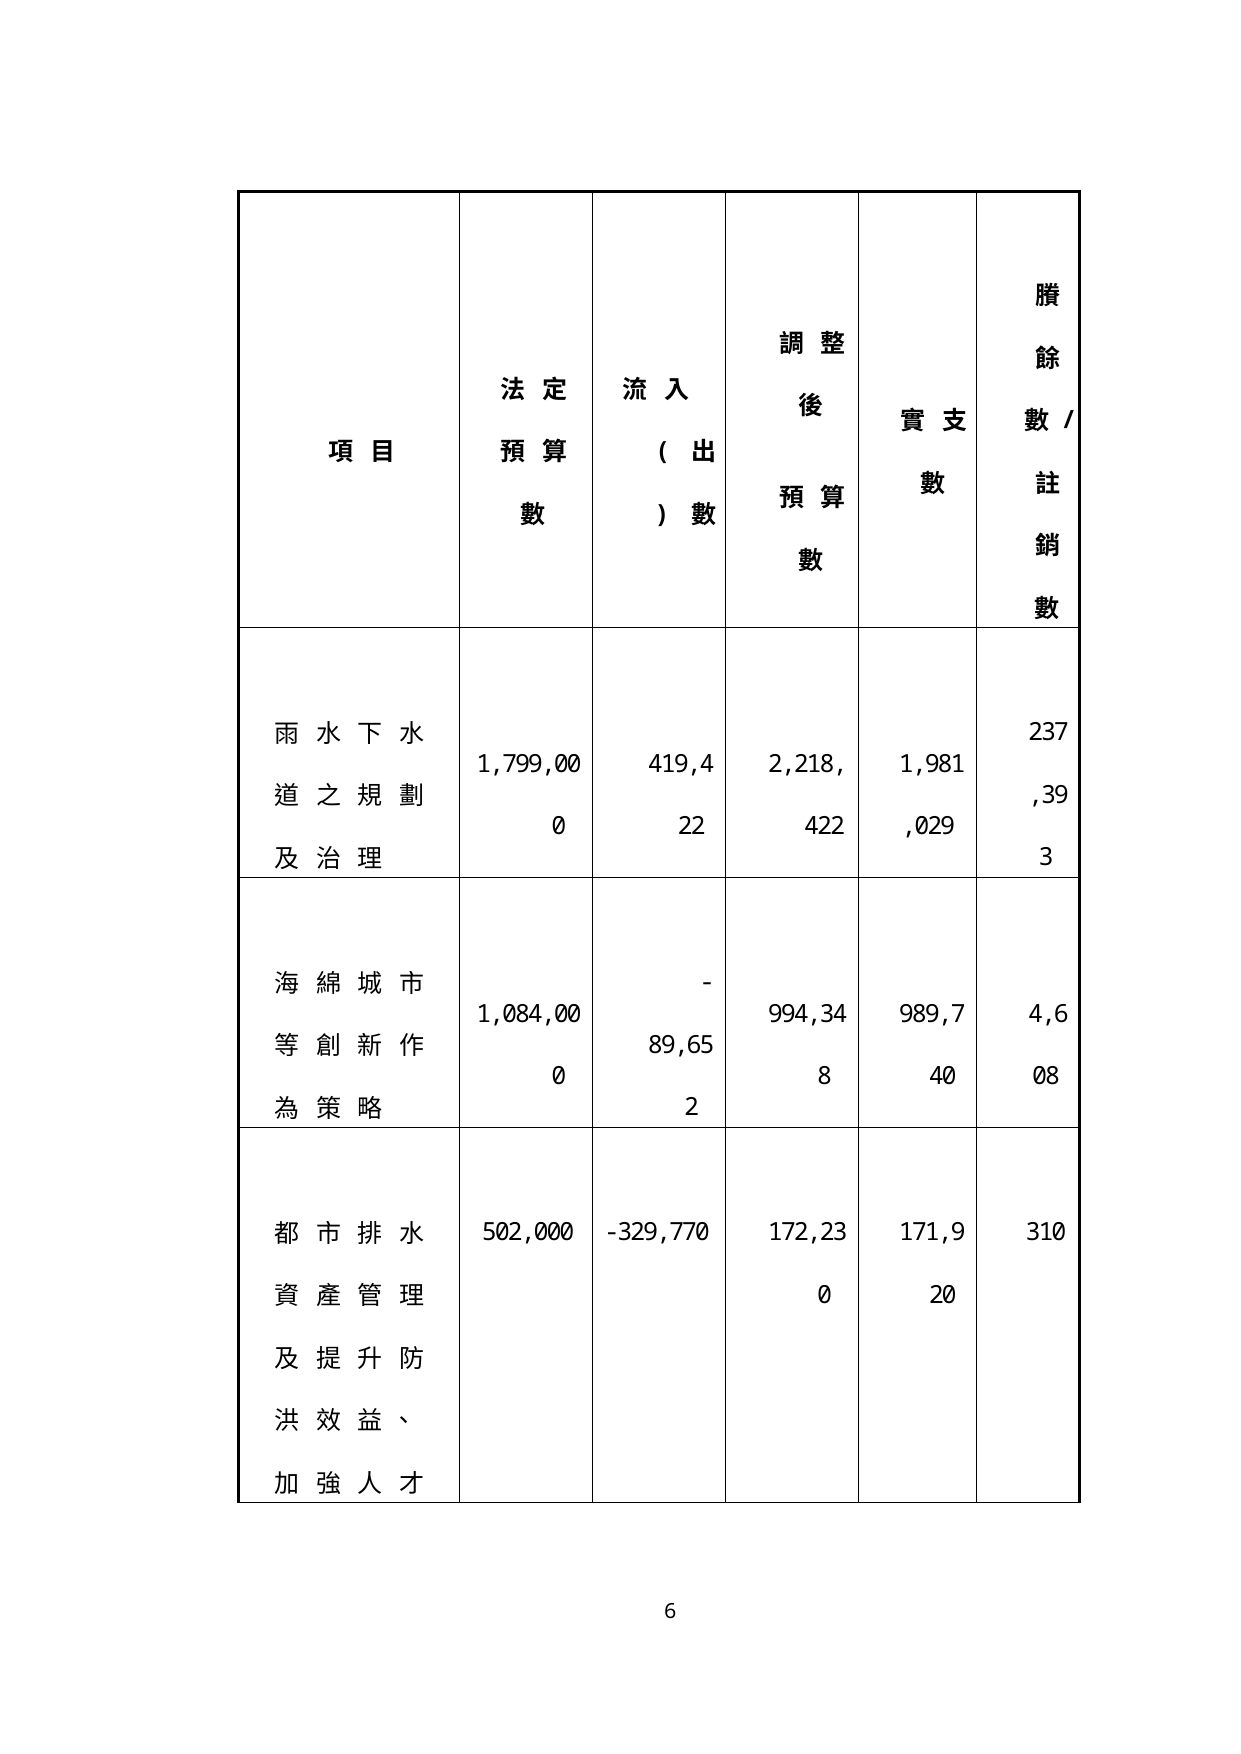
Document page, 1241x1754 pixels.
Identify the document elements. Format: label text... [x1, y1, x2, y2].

table_cell 989,740 [859, 878, 976, 1127]
table_cell 237,393 [977, 628, 1078, 877]
table_cell -89,652 [593, 878, 725, 1127]
table_cell 310 [977, 1128, 1078, 1502]
table_cell 海綿城市等創新作為策略 [240, 878, 459, 1127]
table_header 賸餘數/ 註銷數 [977, 193, 1078, 627]
table_cell 4,608 [977, 878, 1078, 1127]
table_cell 雨水下水道之規劃及治理 [240, 628, 459, 877]
table_header 法定預算數 [460, 193, 592, 627]
table_cell -329,770 [593, 1128, 725, 1502]
table_cell 171,920 [859, 1128, 976, 1502]
table_header 流入(出)數 [593, 193, 725, 627]
table_cell 172,230 [726, 1128, 858, 1502]
table_cell 1,799,000 [460, 628, 592, 877]
table_header 調整後 預算數 [726, 193, 858, 627]
table_header 項目 [240, 193, 459, 627]
table_cell 502,000 [460, 1128, 592, 1502]
table_cell 都市排水資產管理及提升防洪效益、加強人才 [240, 1128, 459, 1502]
table_cell 994,348 [726, 878, 858, 1127]
table_cell 1,981,029 [859, 628, 976, 877]
table_cell 419,422 [593, 628, 725, 877]
table_cell 2,218,422 [726, 628, 858, 877]
table_cell 1,084,000 [460, 878, 592, 1127]
table_header 實支數 [859, 193, 976, 627]
